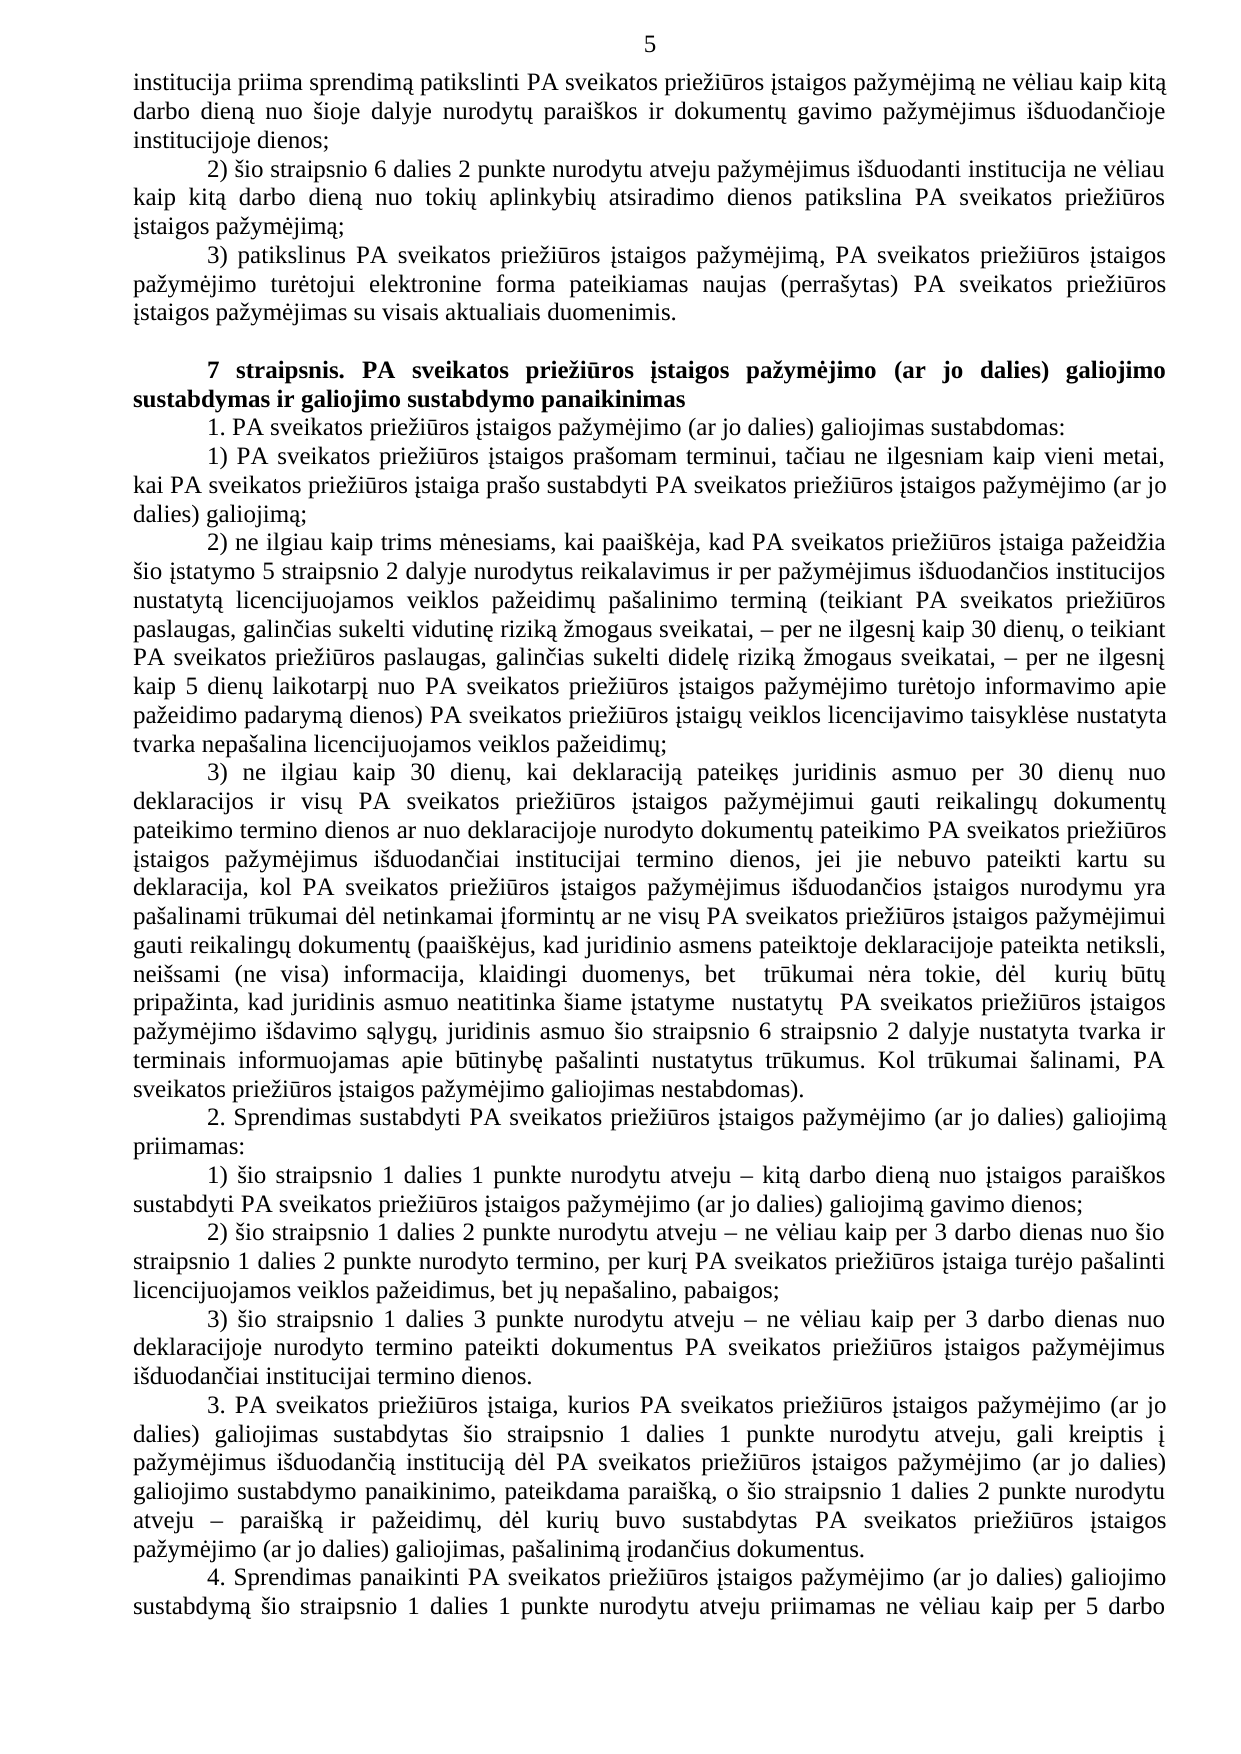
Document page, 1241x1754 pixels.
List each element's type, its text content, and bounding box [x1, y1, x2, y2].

text 1) PA sveikatos priežiūros įstaigos prašomam terminui, tačiau ne ilgesniam kaip vieni metai, kai PA sveikatos priežiūros įstaiga prašo sustabdyti PA sveikatos priežiūros įstaigos pažymėjimo (ar jo dalies) galiojimą; [133, 441, 1167, 527]
text 7 straipsnis. PA sveikatos priežiūros įstaigos pažymėjimo (ar jo dalies) galiojimo sustabdymas ir galiojimo sustabdymo panaikinimas [133, 355, 1167, 412]
text 3) patikslinus PA sveikatos priežiūros įstaigos pažymėjimą, PA sveikatos priežiūros įstaigos pažymėjimo turėtojui elektronine forma pateikiamas naujas (perrašytas) PA sveikatos priežiūros įstaigos pažymėjimas su visais aktualiais duomenimis. [133, 240, 1167, 326]
text 4. Sprendimas panaikinti PA sveikatos priežiūros įstaigos pažymėjimo (ar jo dalies) galiojimo sustabdymą šio straipsnio 1 dalies 1 punkte nurodytu atveju priimamas ne vėliau kaip per 5 darbo [133, 1562, 1167, 1620]
text 3) ne ilgiau kaip 30 dienų, kai deklaraciją pateikęs juridinis asmuo per 30 dienų nuo deklaracijos ir visų PA sveikatos priežiūros įstaigos pažymėjimui gauti reikalingų dokumentų pateikimo termino dienos ar nuo deklaracijoje nurodyto dokumentų pateikimo PA sveikatos priežiūros įstaigos pažymėjimus išduodančiai institucijai termino dienos, jei jie nebuvo pateikti kartu su deklaracija, kol PA sveikatos priežiūros įstaigos pažymėjimus išduodančios įstaigos nurodymu yra pašalinami trūkumai dėl netinkamai įformintų ar ne visų PA sveikatos priežiūros įstaigos pažymėjimui gauti reikalingų dokumentų (paaiškėjus, kad juridinio asmens pateiktoje deklaracijoje pateikta netiksli, neišsami (ne visa) informacija, klaidingi duomenys, bet trūkumai nėra tokie, dėl kurių būtų pripažinta, kad juridinis asmuo neatitinka šiame įstatyme nustatytų PA sveikatos priežiūros įstaigos pažymėjimo išdavimo sąlygų, juridinis asmuo šio straipsnio 6 straipsnio 2 dalyje nustatyta tvarka ir terminais informuojamas apie būtinybę pašalinti nustatytus trūkumus. Kol trūkumai šalinami, PA sveikatos priežiūros įstaigos pažymėjimo galiojimas nestabdomas). [133, 757, 1167, 1102]
text 1. PA sveikatos priežiūros įstaigos pažymėjimo (ar jo dalies) galiojimas sustabdomas: [133, 412, 1167, 441]
text 2) ne ilgiau kaip trims mėnesiams, kai paaiškėja, kad PA sveikatos priežiūros įstaiga pažeidžia šio įstatymo 5 straipsnio 2 dalyje nurodytus reikalavimus ir per pažymėjimus išduodančios institucijos nustatytą licencijuojamos veiklos pažeidimų pašalinimo terminą (teikiant PA sveikatos priežiūros paslaugas, galinčias sukelti vidutinę riziką žmogaus sveikatai, – per ne ilgesnį kaip 30 dienų, o teikiant PA sveikatos priežiūros paslaugas, galinčias sukelti didelę riziką žmogaus sveikatai, – per ne ilgesnį kaip 5 dienų laikotarpį nuo PA sveikatos priežiūros įstaigos pažymėjimo turėtojo informavimo apie pažeidimo padarymą dienos) PA sveikatos priežiūros įstaigų veiklos licencijavimo taisyklėse nustatyta tvarka nepašalina licencijuojamos veiklos pažeidimų; [133, 527, 1167, 757]
text 3. PA sveikatos priežiūros įstaiga, kurios PA sveikatos priežiūros įstaigos pažymėjimo (ar jo dalies) galiojimas sustabdytas šio straipsnio 1 dalies 1 punkte nurodytu atveju, gali kreiptis į pažymėjimus išduodančią instituciją dėl PA sveikatos priežiūros įstaigos pažymėjimo (ar jo dalies) galiojimo sustabdymo panaikinimo, pateikdama paraišką, o šio straipsnio 1 dalies 2 punkte nurodytu atveju – paraišką ir pažeidimų, dėl kurių buvo sustabdytas PA sveikatos priežiūros įstaigos pažymėjimo (ar jo dalies) galiojimas, pašalinimą įrodančius dokumentus. [133, 1390, 1167, 1562]
text 1) šio straipsnio 1 dalies 1 punkte nurodytu atveju – kitą darbo dieną nuo įstaigos paraiškos sustabdyti PA sveikatos priežiūros įstaigos pažymėjimo (ar jo dalies) galiojimą gavimo dienos; [133, 1160, 1167, 1217]
text 3) šio straipsnio 1 dalies 3 punkte nurodytu atveju – ne vėliau kaip per 3 darbo dienas nuo deklaracijoje nurodyto termino pateikti dokumentus PA sveikatos priežiūros įstaigos pažymėjimus išduodančiai institucijai termino dienos. [133, 1304, 1167, 1390]
text 2. Sprendimas sustabdyti PA sveikatos priežiūros įstaigos pažymėjimo (ar jo dalies) galiojimą priimamas: [133, 1102, 1167, 1160]
text 2) šio straipsnio 1 dalies 2 punkte nurodytu atveju – ne vėliau kaip per 3 darbo dienas nuo šio straipsnio 1 dalies 2 punkte nurodyto termino, per kurį PA sveikatos priežiūros įstaiga turėjo pašalinti licencijuojamos veiklos pažeidimus, bet jų nepašalino, pabaigos; [133, 1217, 1167, 1304]
text institucija priima sprendimą patikslinti PA sveikatos priežiūros įstaigos pažymėjimą ne vėliau kaip kitą darbo dieną nuo šioje dalyje nurodytų paraiškos ir dokumentų gavimo pažymėjimus išduodančioje institucijoje dienos; [133, 67, 1167, 154]
text 2) šio straipsnio 6 dalies 2 punkte nurodytu atveju pažymėjimus išduodanti institucija ne vėliau kaip kitą darbo dieną nuo tokių aplinkybių atsiradimo dienos patikslina PA sveikatos priežiūros įstaigos pažymėjimą; [133, 154, 1167, 240]
